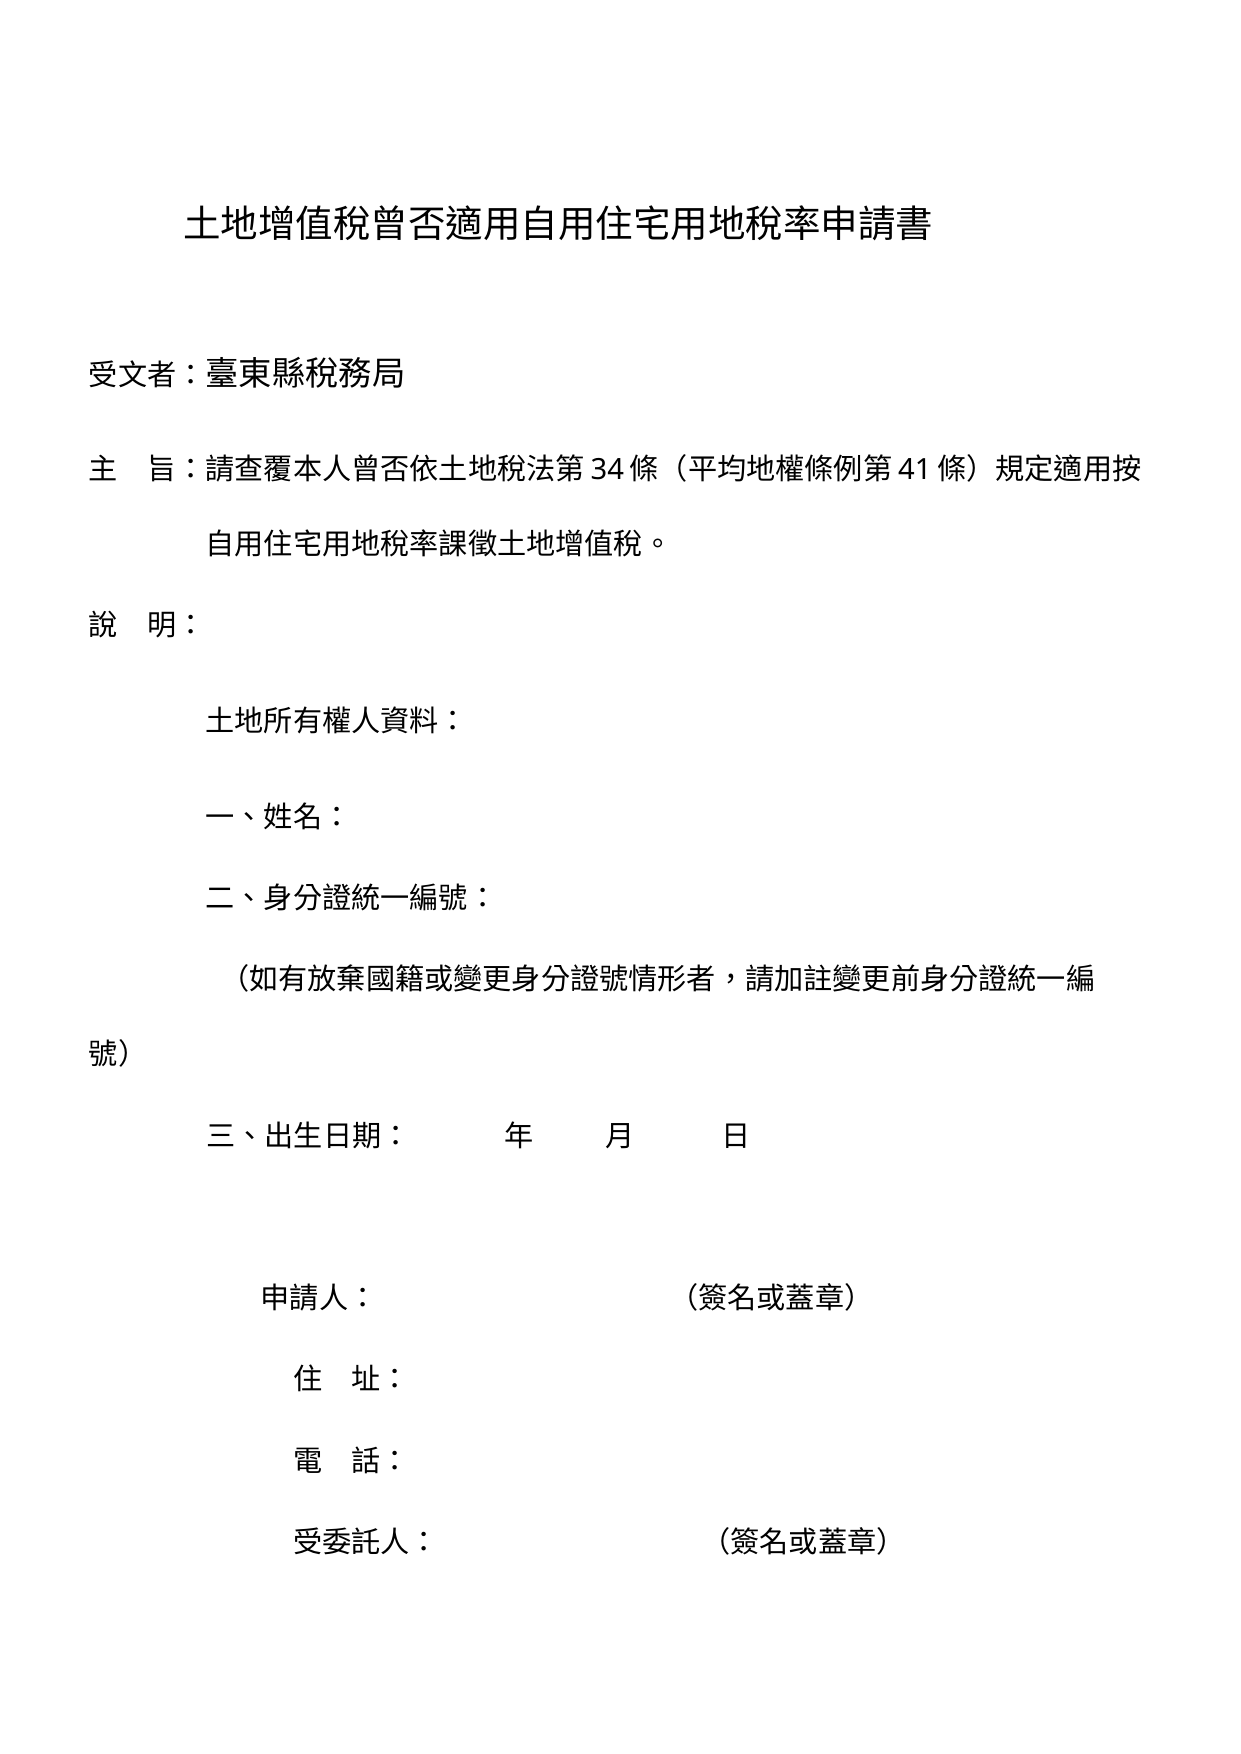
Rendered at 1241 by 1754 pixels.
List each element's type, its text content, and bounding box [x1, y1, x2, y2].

text 土地所有權人資料： [89, 681, 1152, 756]
text 主 旨：請查覆本人曾否依土地稅法第34條（平均地權條例第41條）規定適用按自用住宅用地稅率課徵土地增值稅。 [89, 429, 1152, 579]
text 住 址： [89, 1339, 1152, 1414]
text 一、姓名： [89, 777, 1152, 852]
text 受委託人： （簽名或蓋章） [89, 1502, 1152, 1577]
text 電 話： [89, 1421, 1152, 1496]
text 受文者：臺東縣稅務局 [89, 333, 1152, 408]
text 申請人： （簽名或蓋章） [89, 1258, 1152, 1333]
text 二、身分證統一編號： [89, 858, 1152, 933]
text 說 明： [89, 585, 1152, 660]
text 土地增值稅曾否適用自用住宅用地稅率申請書 [89, 183, 1152, 258]
text （如有放棄國籍或變更身分證號情形者，請加註變更前身分證統一編號） [89, 939, 1152, 1089]
text 三、出生日期： 年 月 日 [206, 1096, 1152, 1171]
